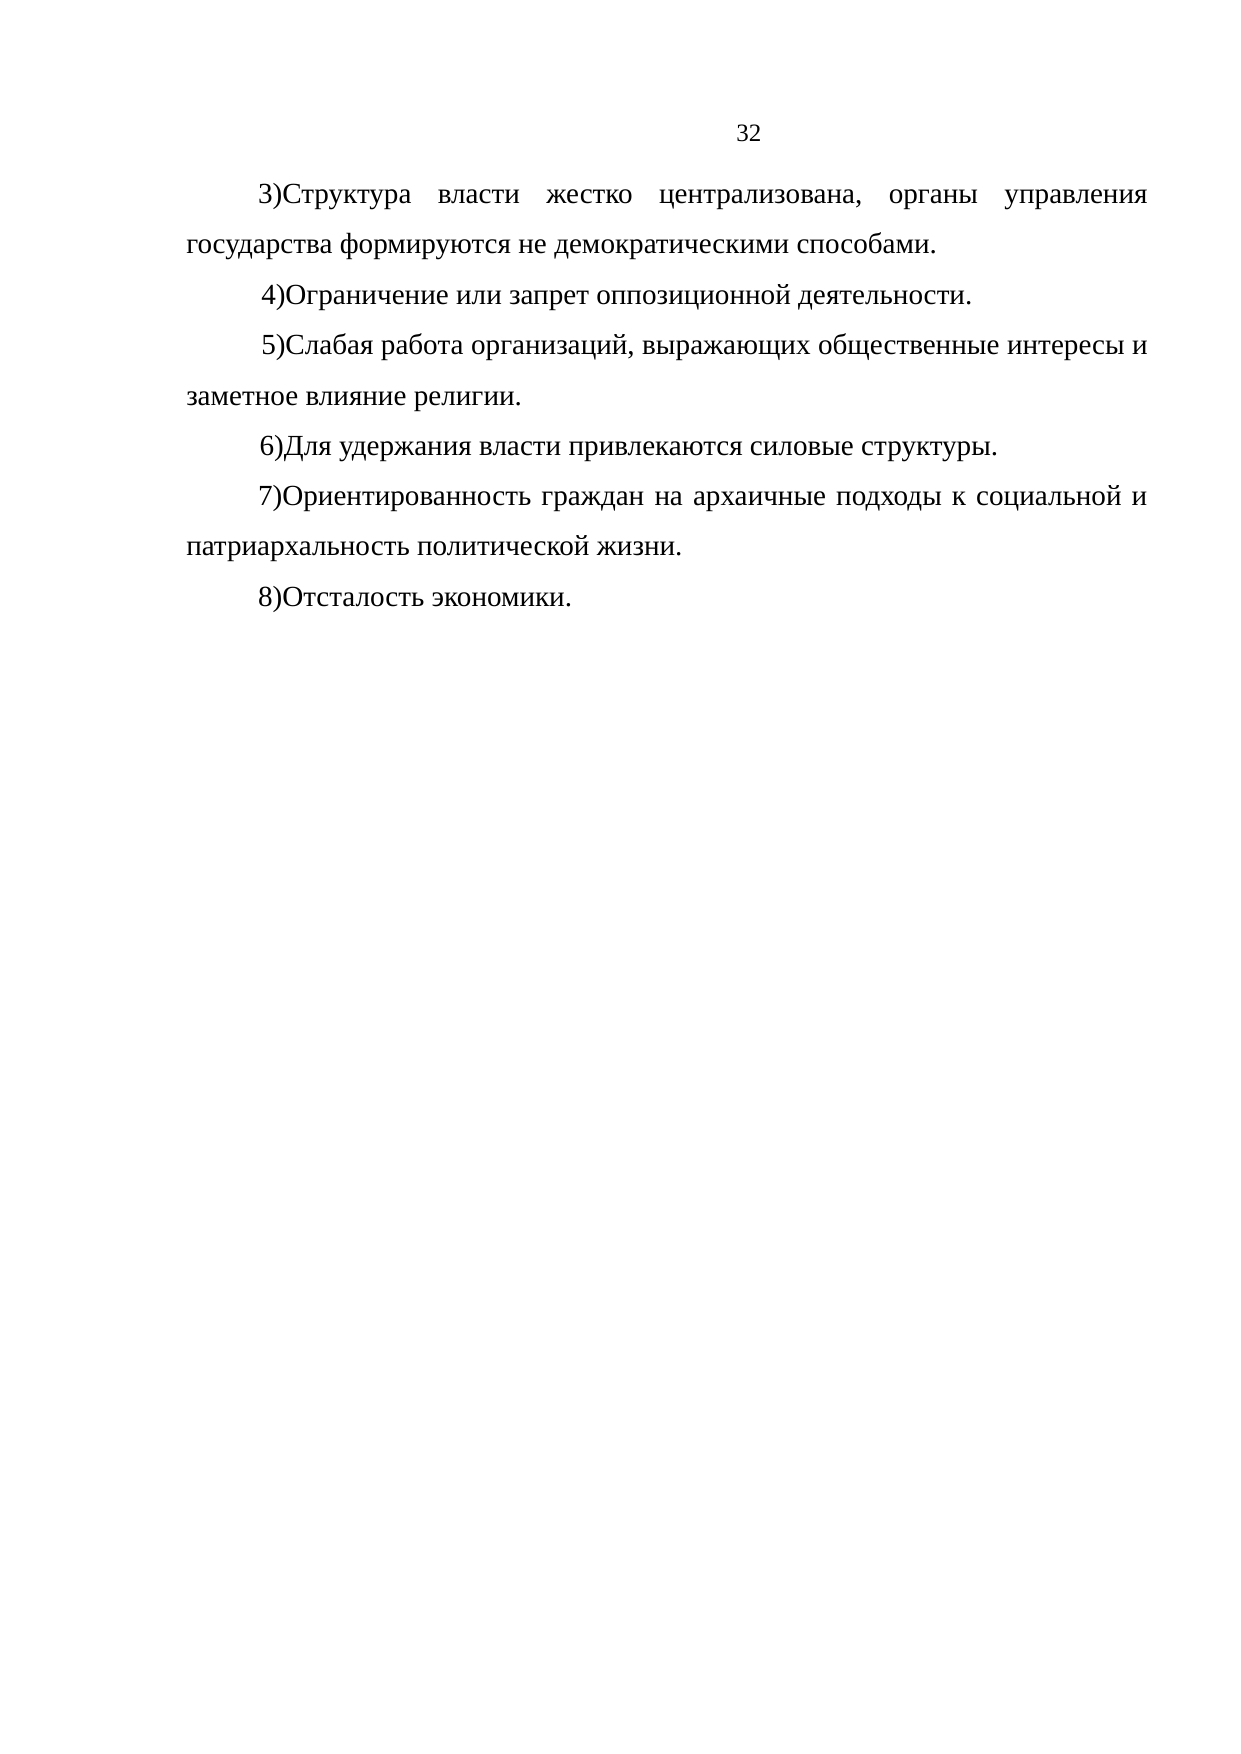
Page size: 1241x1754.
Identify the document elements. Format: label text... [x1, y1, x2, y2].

text 3)Структура власти жестко централизована, органы управления государства формируются не демократическими способами. [186, 176, 1148, 260]
text 5)Слабая работа организаций, выражающих общественные интересы и заметное влияние религии. [186, 327, 1148, 411]
text 4)Ограничение или запрет оппозиционной деятельности. [186, 277, 1148, 311]
text 6)Для удержания власти привлекаются силовые структуры. [186, 428, 1148, 461]
text 7)Ориентированность граждан на архаичные подходы к социальной и патриархальность политической жизни. [186, 478, 1148, 562]
text 8)Отсталость экономики. [186, 579, 1148, 612]
